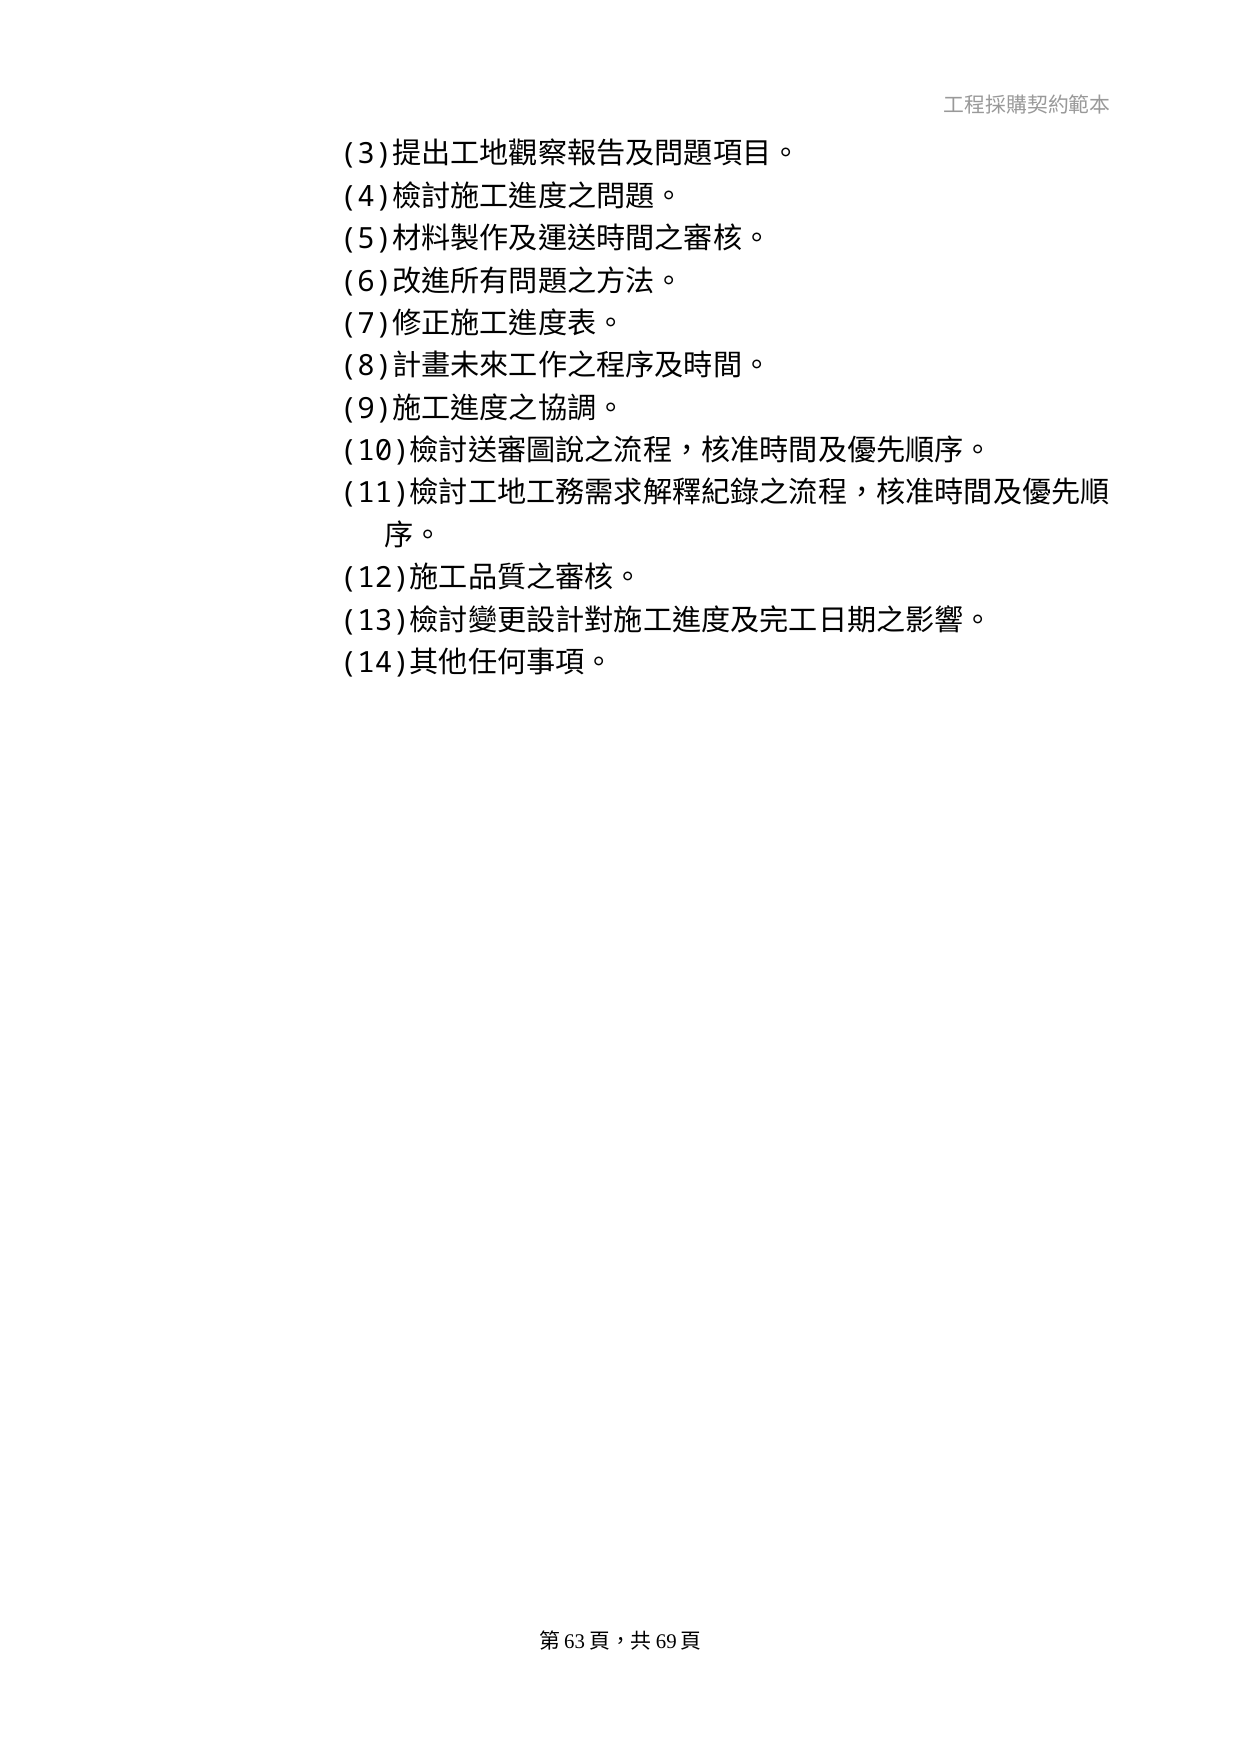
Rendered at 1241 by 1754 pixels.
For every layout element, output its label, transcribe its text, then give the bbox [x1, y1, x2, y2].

list 修正施工進度表。 [339, 299, 1110, 342]
list 改進所有問題之方法。 [339, 257, 1110, 299]
list 檢討工地工務需求解釋紀錄之流程，核准時間及優先順序。 [339, 469, 1110, 554]
list 檢討送審圖說之流程，核准時間及優先順序。 [339, 427, 1110, 469]
list 施工品質之審核。 [339, 554, 1110, 596]
list 施工進度之協調。 [339, 384, 1110, 427]
list 材料製作及運送時間之審核。 [339, 215, 1110, 257]
list 提出工地觀察報告及問題項目。 [339, 130, 1110, 172]
list 計畫未來工作之程序及時間。 [339, 342, 1110, 384]
list 檢討變更設計對施工進度及完工日期之影響。 [339, 596, 1110, 638]
list 其他任何事項。 [339, 638, 1110, 681]
list 檢討施工進度之問題。 [339, 172, 1110, 215]
